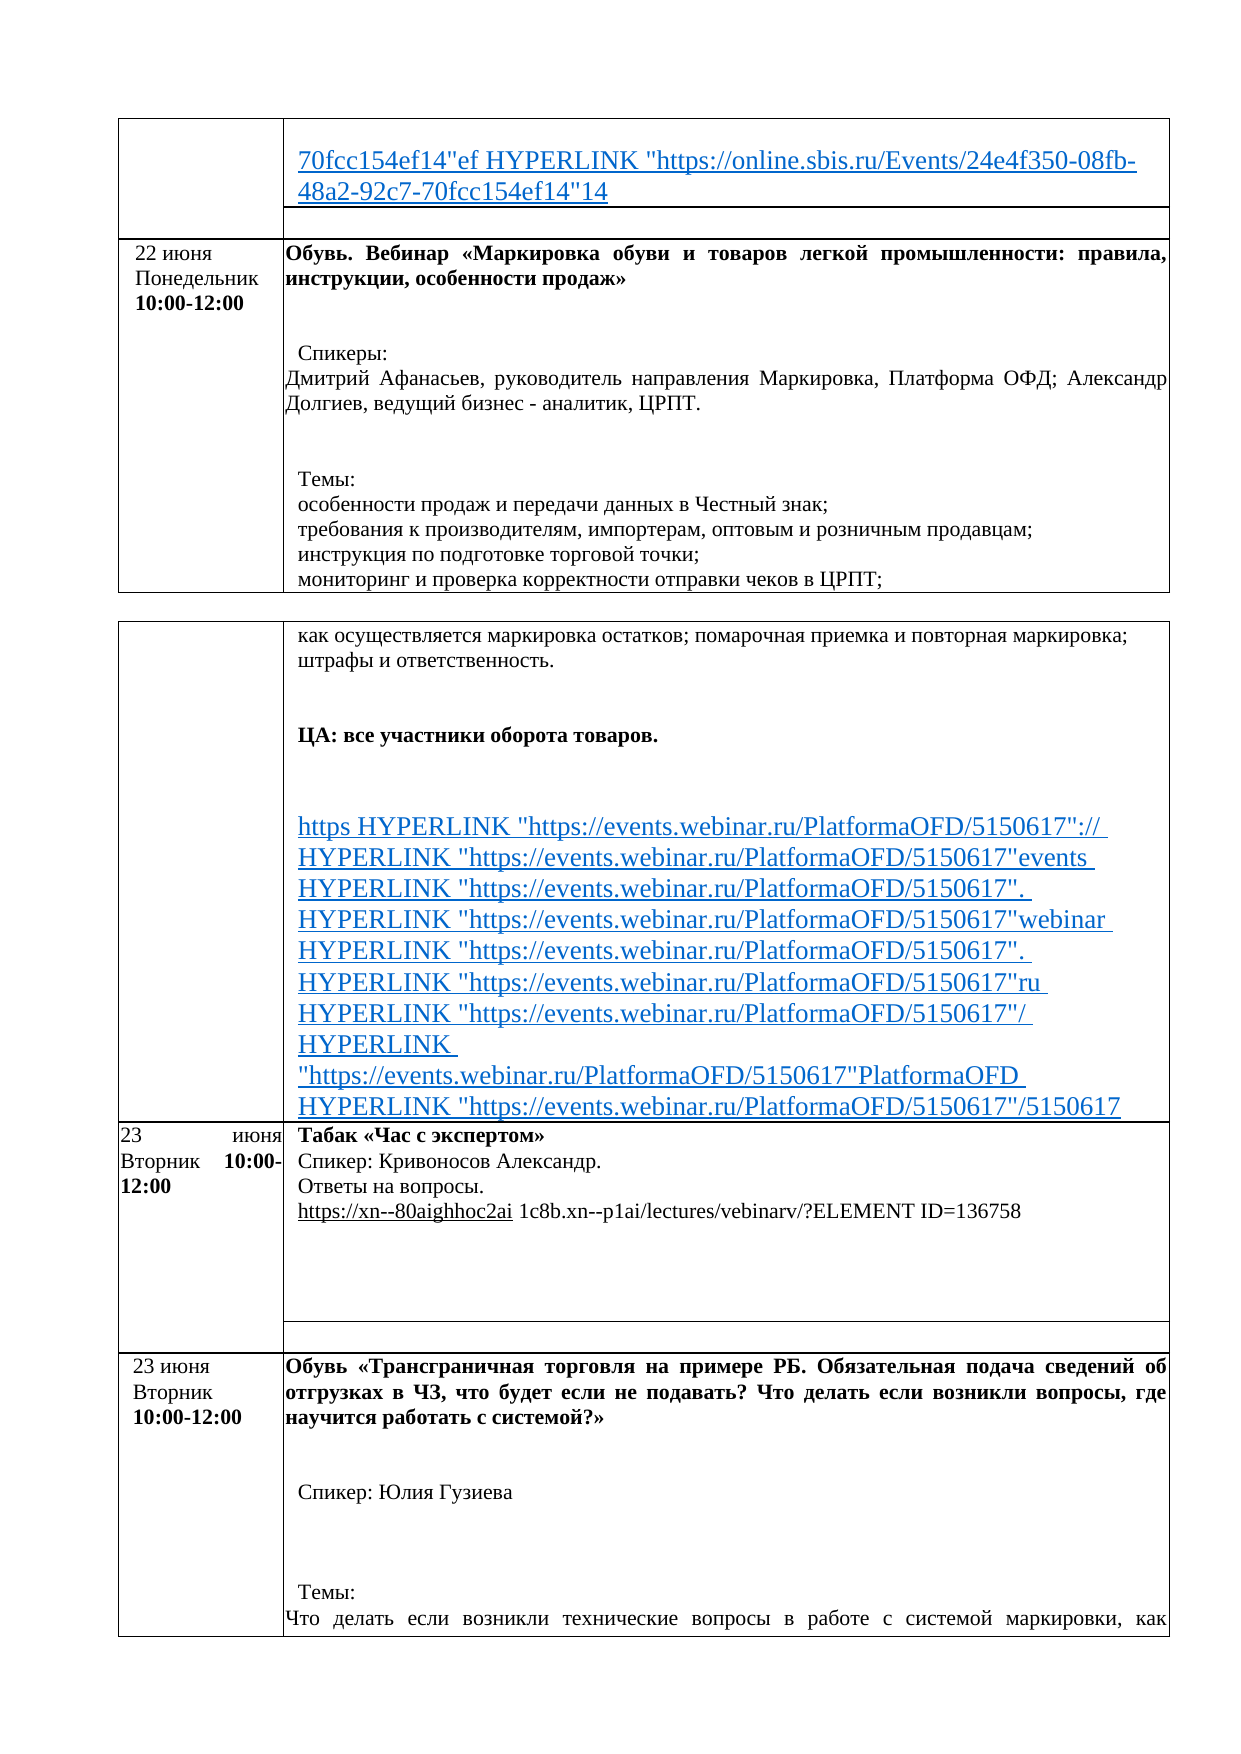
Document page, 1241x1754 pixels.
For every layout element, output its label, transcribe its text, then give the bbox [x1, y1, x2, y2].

table_cell [284, 208, 1169, 238]
table_cell Обувь. Вебинар «Маркировка обуви и товаров легкой промышленности: правила, инструкции, особенности продаж» Спикеры: Дмитрий Афанасьев, руководитель направления Маркировка, Платформа ОФД; Александр Долгиев, ведущий бизнес - аналитик, ЦРПТ. Темы: особенности продаж и передачи данных в Честный знак; требования к производителям, импортерам, оптовым и розничным продавцам; инструкция по подготовке торговой точки; мониторинг и проверка корректности отправки чеков в ЦРПТ; [284, 240, 1169, 592]
table_header [119, 622, 283, 1121]
table_cell [119, 119, 283, 238]
table_cell 23 июня Вторник 10:00-12:00 [119, 1123, 283, 1352]
table_cell Табак «Час с экспертом» Спикер: Кривоносов Александр. Ответы на вопросы. https://xn--80aighhoc2ai 1c8b.xn--p1ai/lectures/vebinarv/?ELEMENT ID=136758 [284, 1123, 1169, 1321]
table_cell 22 июня Понедельник 10:00-12:00 [119, 240, 283, 592]
table_cell 23 июня Вторник 10:00-12:00 [119, 1354, 283, 1636]
table_cell 70fcc154ef14"ef HYPERLINK "https://online.sbis.ru/Events/24e4f350-08fb-48a2-92c7-70fcc154ef14"14 [284, 119, 1169, 206]
table_header как осуществляется маркировка остатков; помарочная приемка и повторная маркировка; штрафы и ответственность. ЦА: все участники оборота товаров. https HYPERLINK "https://events.webinar.ru/PlatformaOFD/5150617":// HYPERLINK "https://events.webinar.ru/PlatformaOFD/5150617"events HYPERLINK "https://events.webinar.ru/PlatformaOFD/5150617". HYPERLINK "https://events.webinar.ru/PlatformaOFD/5150617"webinar HYPERLINK "https://events.webinar.ru/PlatformaOFD/5150617". HYPERLINK "https://events.webinar.ru/PlatformaOFD/5150617"ru HYPERLINK "https://events.webinar.ru/PlatformaOFD/5150617"/ HYPERLINK "https://events.webinar.ru/PlatformaOFD/5150617"PlatformaOFD HYPERLINK "https://events.webinar.ru/PlatformaOFD/5150617"/5150617 [284, 622, 1169, 1121]
table_cell [284, 1322, 1169, 1352]
table_cell Обувь «Трансграничная торговля на примере РБ. Обязательная подача сведений об отгрузках в ЧЗ, что будет если не подавать? Что делать если возникли вопросы, где научится работать с системой?» Спикер: Юлия Гузиева Темы: Что делать если возникли технические вопросы в работе с системой маркировки, как [284, 1354, 1169, 1636]
